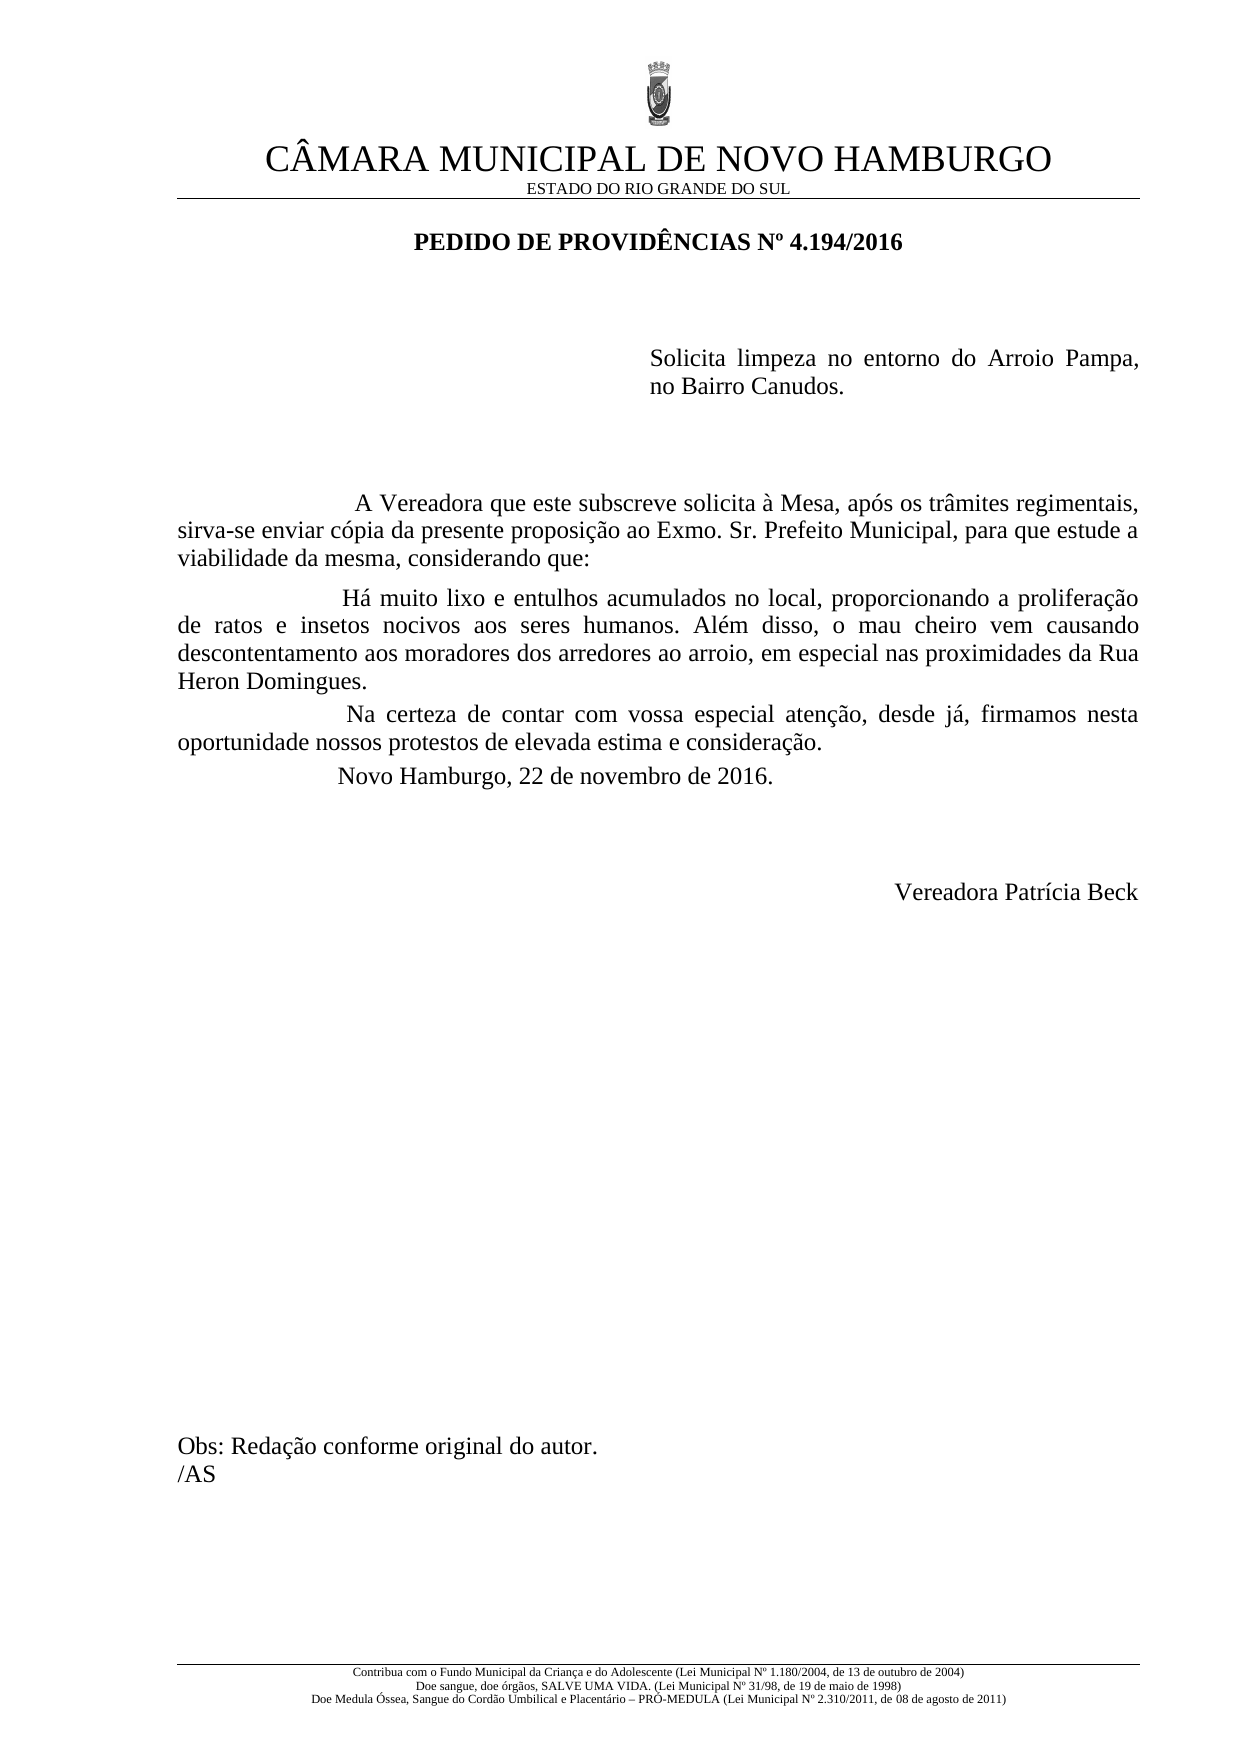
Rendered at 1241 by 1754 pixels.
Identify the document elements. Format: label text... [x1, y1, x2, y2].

text Na certeza de contar com vossa especial atenção, desde já, firmamos nesta oportunidade nossos protestos de elevada estima e consideração. [177, 700, 1140, 756]
text Obs: Redação conforme original do autor. [177, 1432, 1140, 1460]
text Há muito lixo e entulhos acumulados no local, proporcionando a proliferação de ratos e insetos nocivos aos seres humanos. Além disso, o mau cheiro vem causando descontentamento aos moradores dos arredores ao arroio, em especial nas proximidades da Rua Heron Domingues. [177, 584, 1140, 694]
text PEDIDO DE PROVIDÊNCIAS Nº 4.194/2016 [177, 228, 1140, 256]
text Vereadora Patrícia Beck [768, 878, 1140, 906]
text /AS [177, 1460, 1140, 1488]
text A Vereadora que este subscreve solicita à Mesa, após os trâmites regimentais, sirva-se enviar cópia da presente proposição ao Exmo. Sr. Prefeito Municipal, para que estude a viabilidade da mesma, considerando que: [177, 489, 1140, 572]
text Solicita limpeza no entorno do Arroio Pampa, no Bairro Canudos. [649, 344, 1140, 400]
text Novo Hamburgo, 22 de novembro de 2016. [177, 762, 1140, 789]
